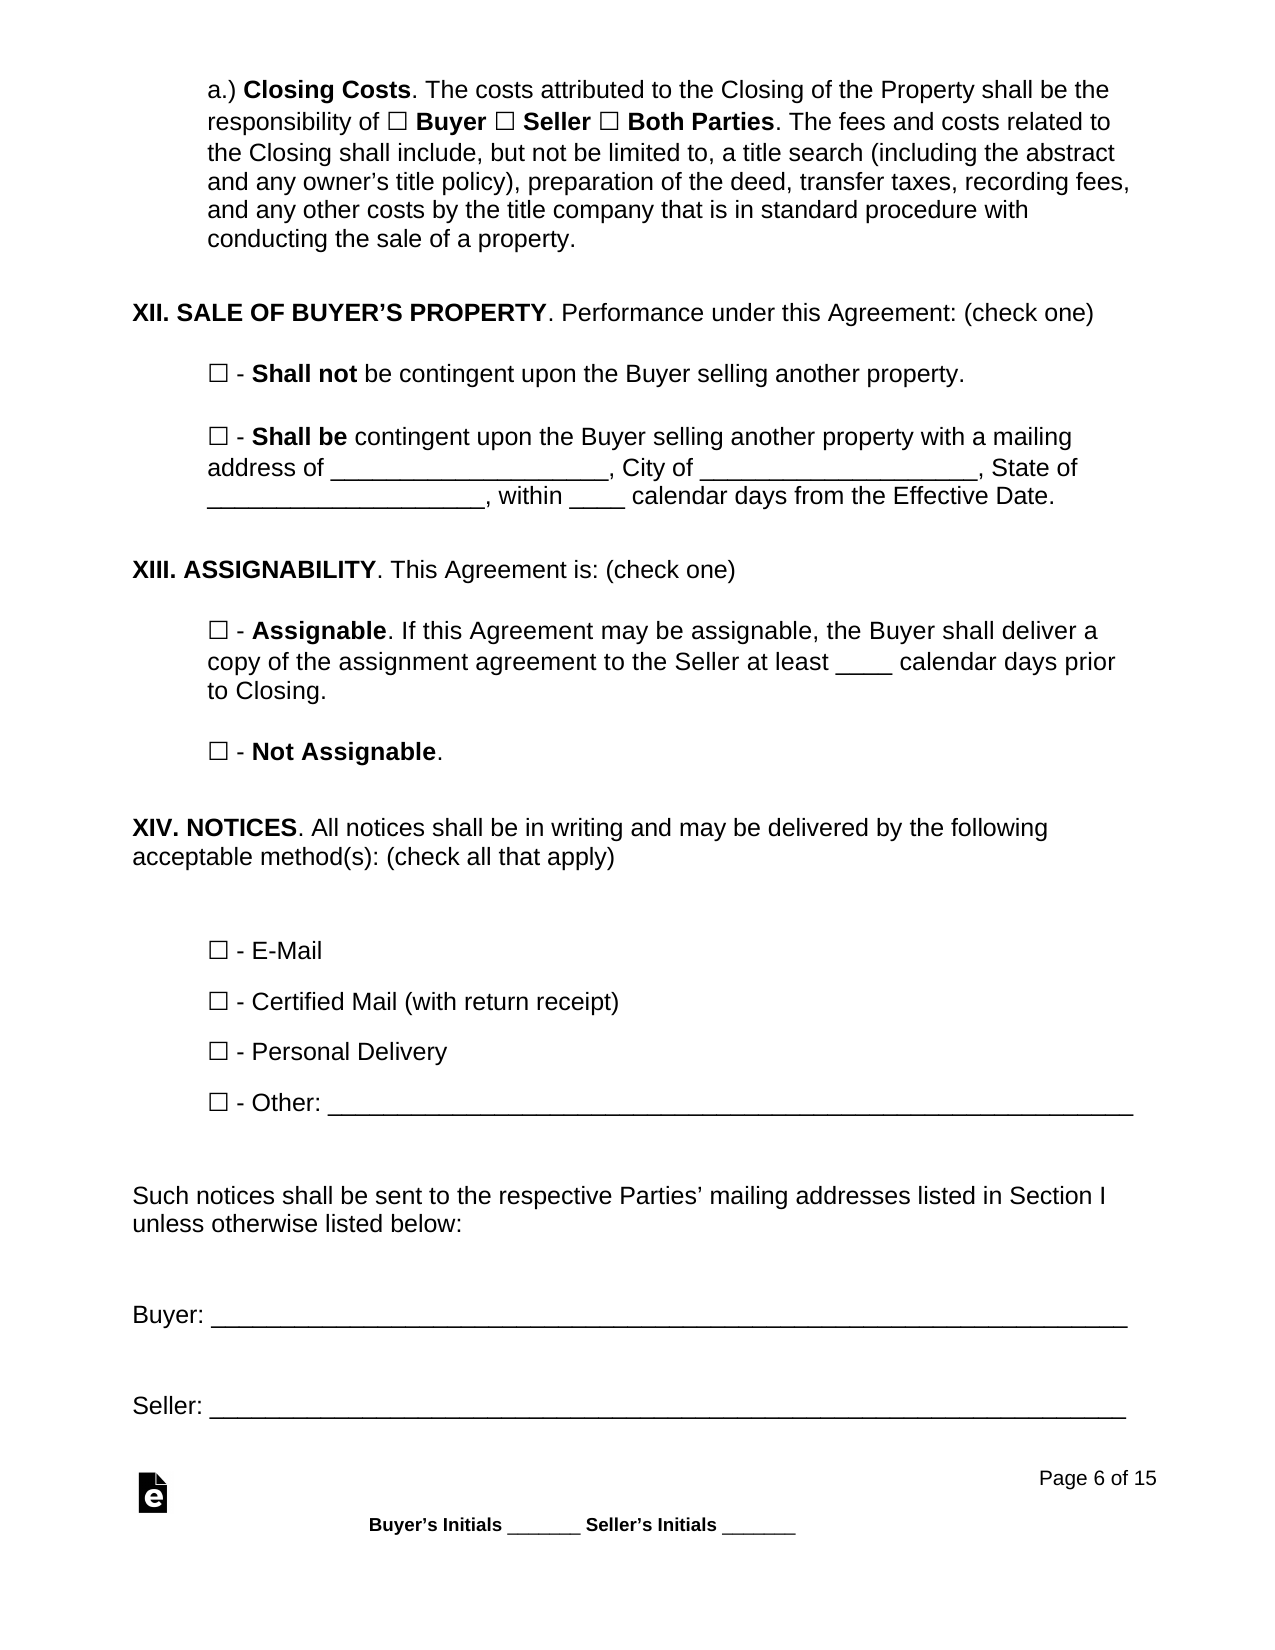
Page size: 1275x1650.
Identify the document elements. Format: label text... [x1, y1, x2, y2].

text ☐ - Assignable. If this Agreement may be assignable, the Buyer shall deliver a copy of the assignment agreement to the Seller at least ____ calendar days prior to Closing. [207, 613, 1143, 704]
text Buyer: __________________________________________________________________ [132, 1300, 1143, 1329]
text XII. SALE OF BUYER’S PROPERTY. Performance under this Agreement: (check one) [132, 298, 1143, 327]
text ☐ - Personal Delivery [207, 1034, 1143, 1068]
text XIV. NOTICES. All notices shall be in writing and may be delivered by the following acceptable method(s): (check all that apply) [132, 813, 1143, 870]
text ☐ - Certified Mail (with return receipt) [207, 983, 1143, 1017]
text Such notices shall be sent to the respective Parties’ mailing addresses listed in Section I unless otherwise listed below: [132, 1181, 1143, 1238]
text ☐ - Other: __________________________________________________________ [207, 1084, 1143, 1119]
text ☐ - Shall not be contingent upon the Buyer selling another property. [207, 356, 1143, 390]
text ☐ - Not Assignable. [207, 733, 1143, 767]
text a.) Closing Costs. The costs attributed to the Closing of the Property shall be the responsibility of ☐ Buyer ☐ Seller ☐ Both Parties. The fees and costs related to the Closing shall include, but not be limited to, a title search (including the abstract and any owner’s title policy), preparation of the deed, transfer taxes, recording fees, and any other costs by the title company that is in standard procedure with conducting the sale of a property. [207, 75, 1143, 253]
text ☐ - Shall be contingent upon the Buyer selling another property with a mailing address of ____________________, City of ____________________, State of ____________________, within ____ calendar days from the Effective Date. [207, 418, 1143, 510]
text Seller: __________________________________________________________________ [132, 1391, 1143, 1420]
text ☐ - E-Mail [207, 932, 1143, 966]
text XIII. ASSIGNABILITY. This Agreement is: (check one) [132, 556, 1143, 584]
